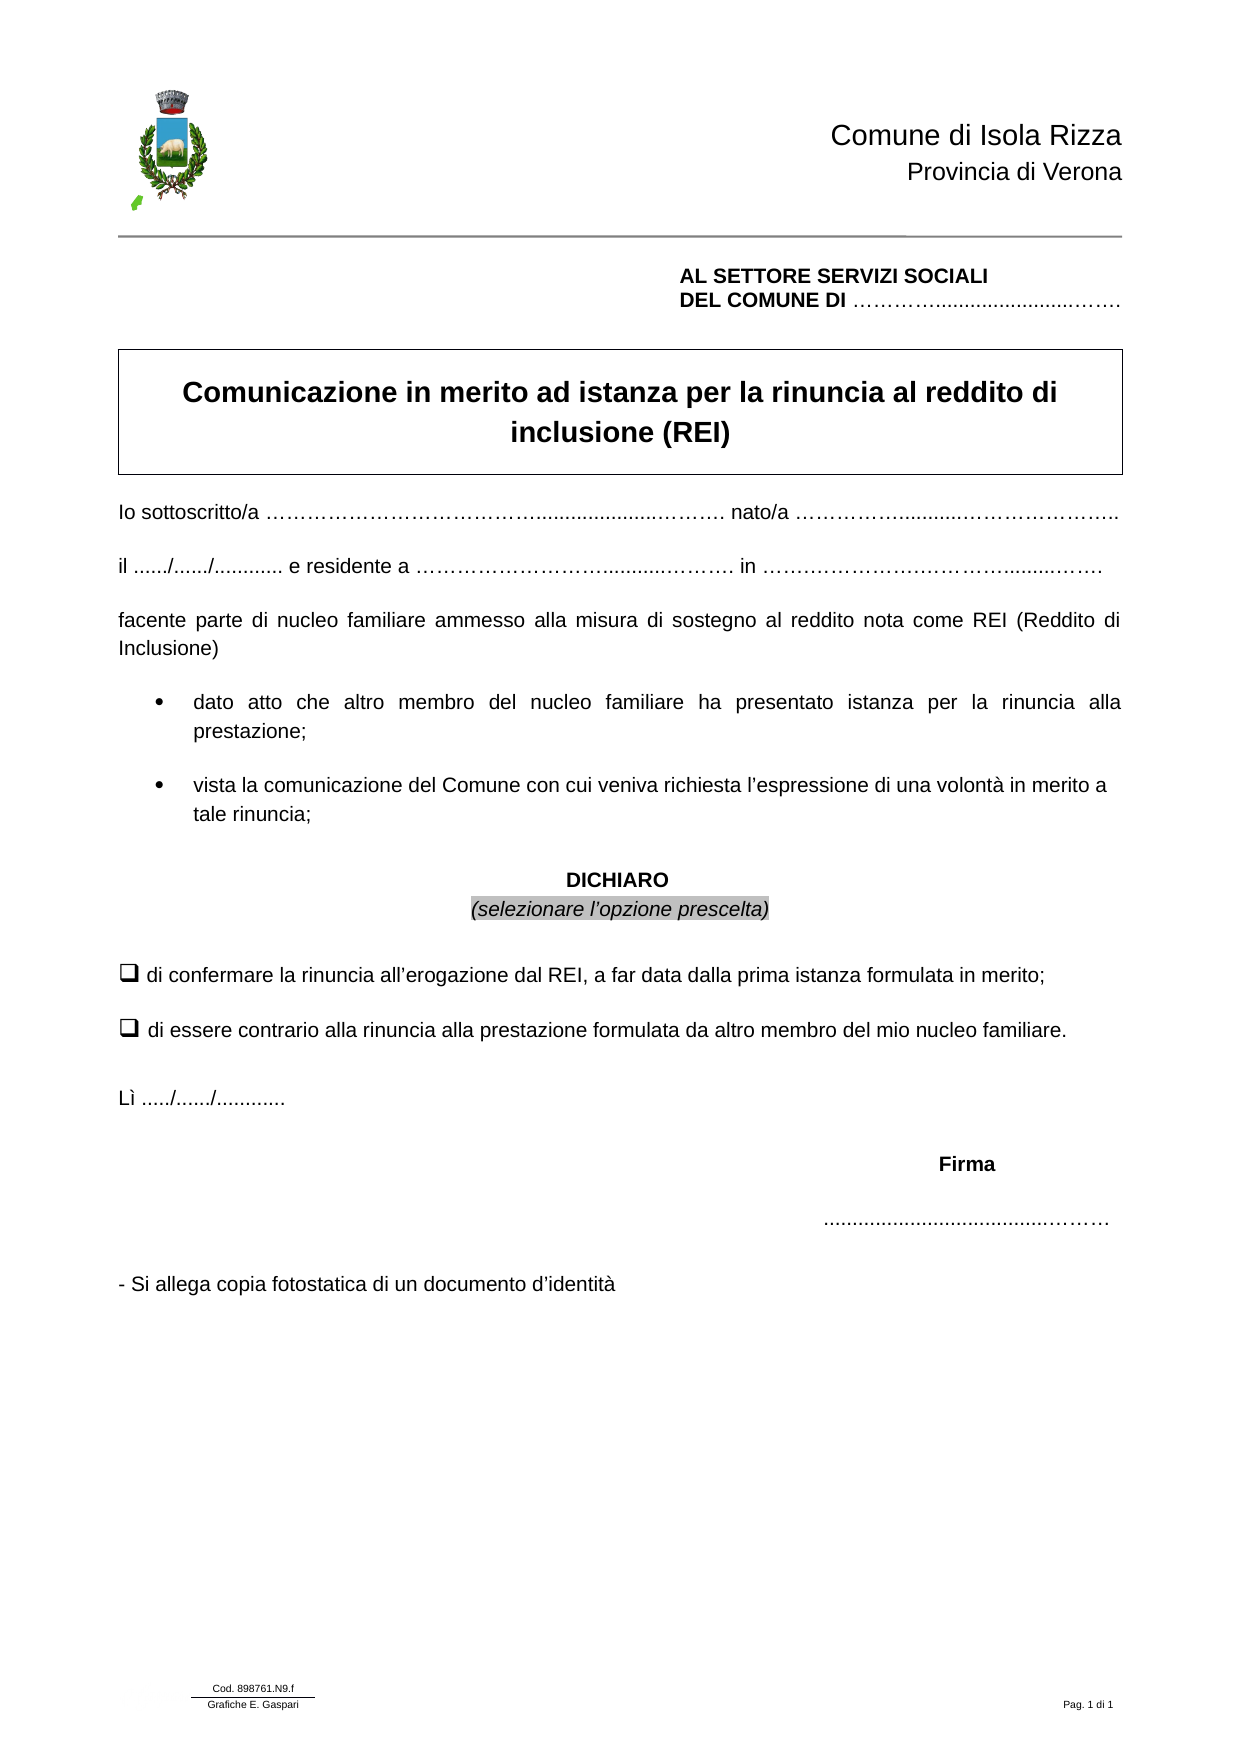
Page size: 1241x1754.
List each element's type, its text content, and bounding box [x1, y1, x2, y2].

text Provincia di Verona [224, 157, 1122, 185]
text Lì ...../....../............ [118, 1086, 1122, 1110]
table_header Comunicazione in merito ad istanza per la rinuncia al reddito di inclusione (REI) [119, 350, 1122, 474]
text facente parte di nucleo familiare ammesso alla misura di sostegno al reddito nota come REI (Reddito di Inclusione) [118, 607, 1122, 660]
text AL SETTORE SERVIZI SOCIALI DEL COMUNE DI …………........................……. [679, 264, 1122, 312]
picture [122, 87, 224, 219]
text - Si allega copia fotostatica di un documento d’identità [118, 1272, 1122, 1296]
list vista la comunicazione del Comune con cui veniva richiesta l’espressione di una volontà in merito a tale rinuncia; [156, 772, 1122, 825]
text .......................................……… [812, 1206, 1122, 1230]
text DICHIARO (selezionare l’opzione prescelta) [118, 868, 1122, 920]
text  di essere contrario alla rinuncia alla prestazione formulata da altro membro del mio nucleo familiare. [118, 1018, 1122, 1043]
text Comune di Isola Rizza [224, 118, 1122, 152]
text il ....../....../............ e residente a ………………………...........………. in …….…………….………….........……. [118, 554, 1122, 578]
text Io sottoscritto/a ………………………………….....................………. nato/a ……………...........………………….. [118, 500, 1122, 524]
text  di confermare la rinuncia all’erogazione dal REI, a far data dalla prima istanza formulata in merito; [118, 963, 1122, 988]
text Firma [812, 1152, 1122, 1176]
list dato atto che altro membro del nucleo familiare ha presentato istanza per la rinuncia alla prestazione; [156, 690, 1122, 743]
